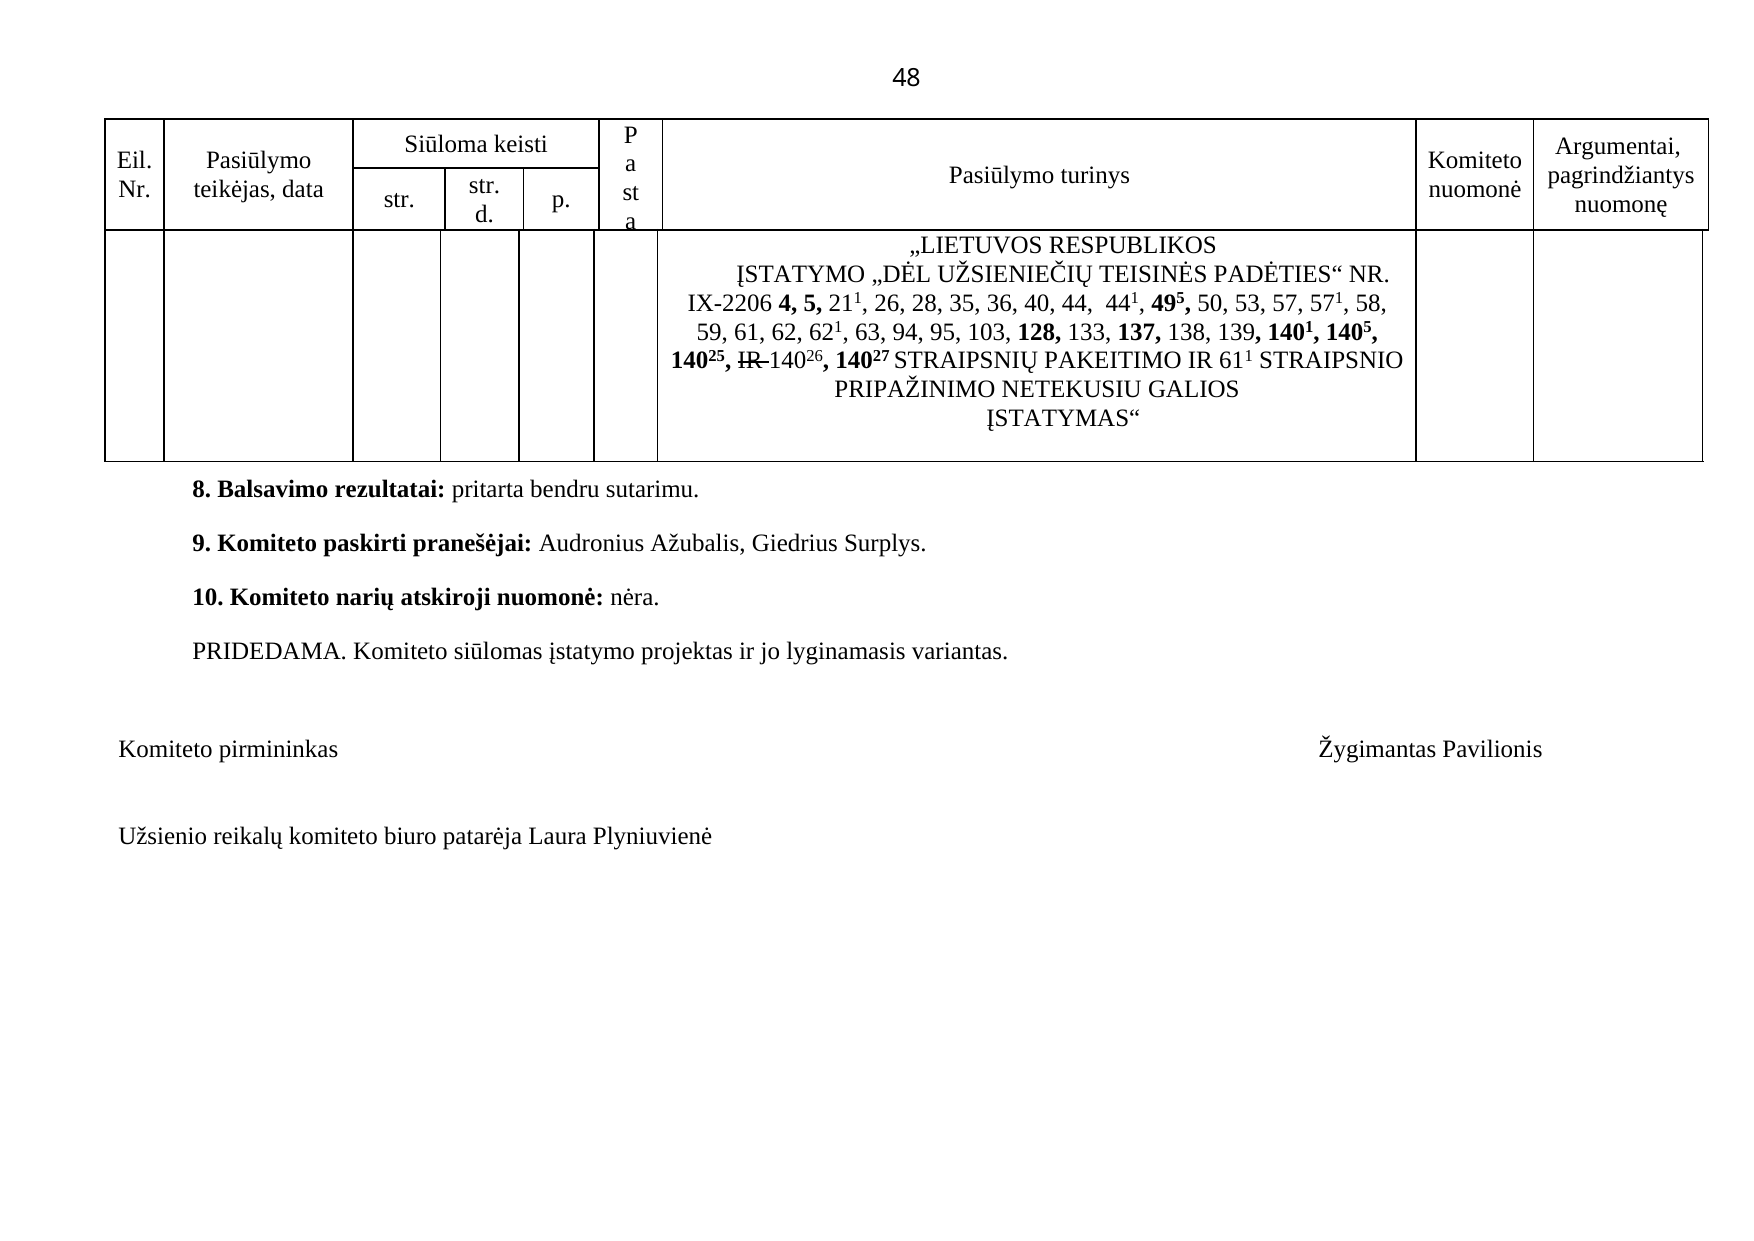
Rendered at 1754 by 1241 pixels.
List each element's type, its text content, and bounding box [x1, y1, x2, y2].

text 10. Komiteto narių atskiroji nuomonė: nėra. [118, 582, 1695, 611]
text PRIDEDAMA. Komiteto siūlomas įstatymo projektas ir jo lyginamasis variantas. [118, 636, 1695, 664]
table_header Argumentai, pagrindžiantys nuomonę [1534, 120, 1708, 229]
text Užsienio reikalų komiteto biuro patarėja Laura Plyniuvienė [118, 821, 1695, 849]
table_header Pasiūlymo turinys [663, 120, 1415, 229]
table_header Eil. Nr. [106, 120, 163, 229]
table_cell [1534, 231, 1702, 461]
text 9. Komiteto paskirti pranešėjai: Audronius Ažubalis, Giedrius Surplys. [118, 528, 1695, 557]
table_cell [1417, 231, 1533, 461]
table_cell str. [354, 169, 444, 229]
table_cell [1703, 231, 1708, 461]
table_header Pastabos [600, 120, 662, 229]
table_cell [106, 231, 163, 461]
table_cell „LIETUVOS RESPUBLIKOS ĮSTATYMO „DĖL UŽSIENIEČIŲ TEISINĖS PADĖTIES“ NR. IX-2206 4, 5, 211, 26, 28, 35, 36, 40, 44, 441, 495, 50, 53, 57, 571, 58, 59, 61, 62, 621, 63, 94, 95, 103, 128, 133, 137, 138, 139, 1401, 1405, 14025, IR 14026, 14027 STRAIPSNIŲ PAKEITIMO ir 611 straipsnio pripažinimo netekusiu galios ĮSTATYMAS“ [658, 231, 1415, 461]
table_cell str. d. [446, 169, 523, 229]
table_cell [595, 231, 657, 461]
table_cell p. [524, 169, 598, 229]
table_header Siūloma keisti [354, 120, 598, 167]
text Komiteto pirmininkas Žygimantas Pavilionis [118, 734, 1695, 763]
text 8. Balsavimo rezultatai: pritarta bendru sutarimu. [118, 474, 1695, 503]
table_cell [165, 231, 352, 461]
table_header Pasiūlymo teikėjas, data [165, 120, 352, 229]
table_cell [441, 231, 518, 461]
table_cell [520, 231, 593, 461]
table_header Komiteto nuomonė [1417, 120, 1533, 229]
table_cell [354, 231, 440, 461]
